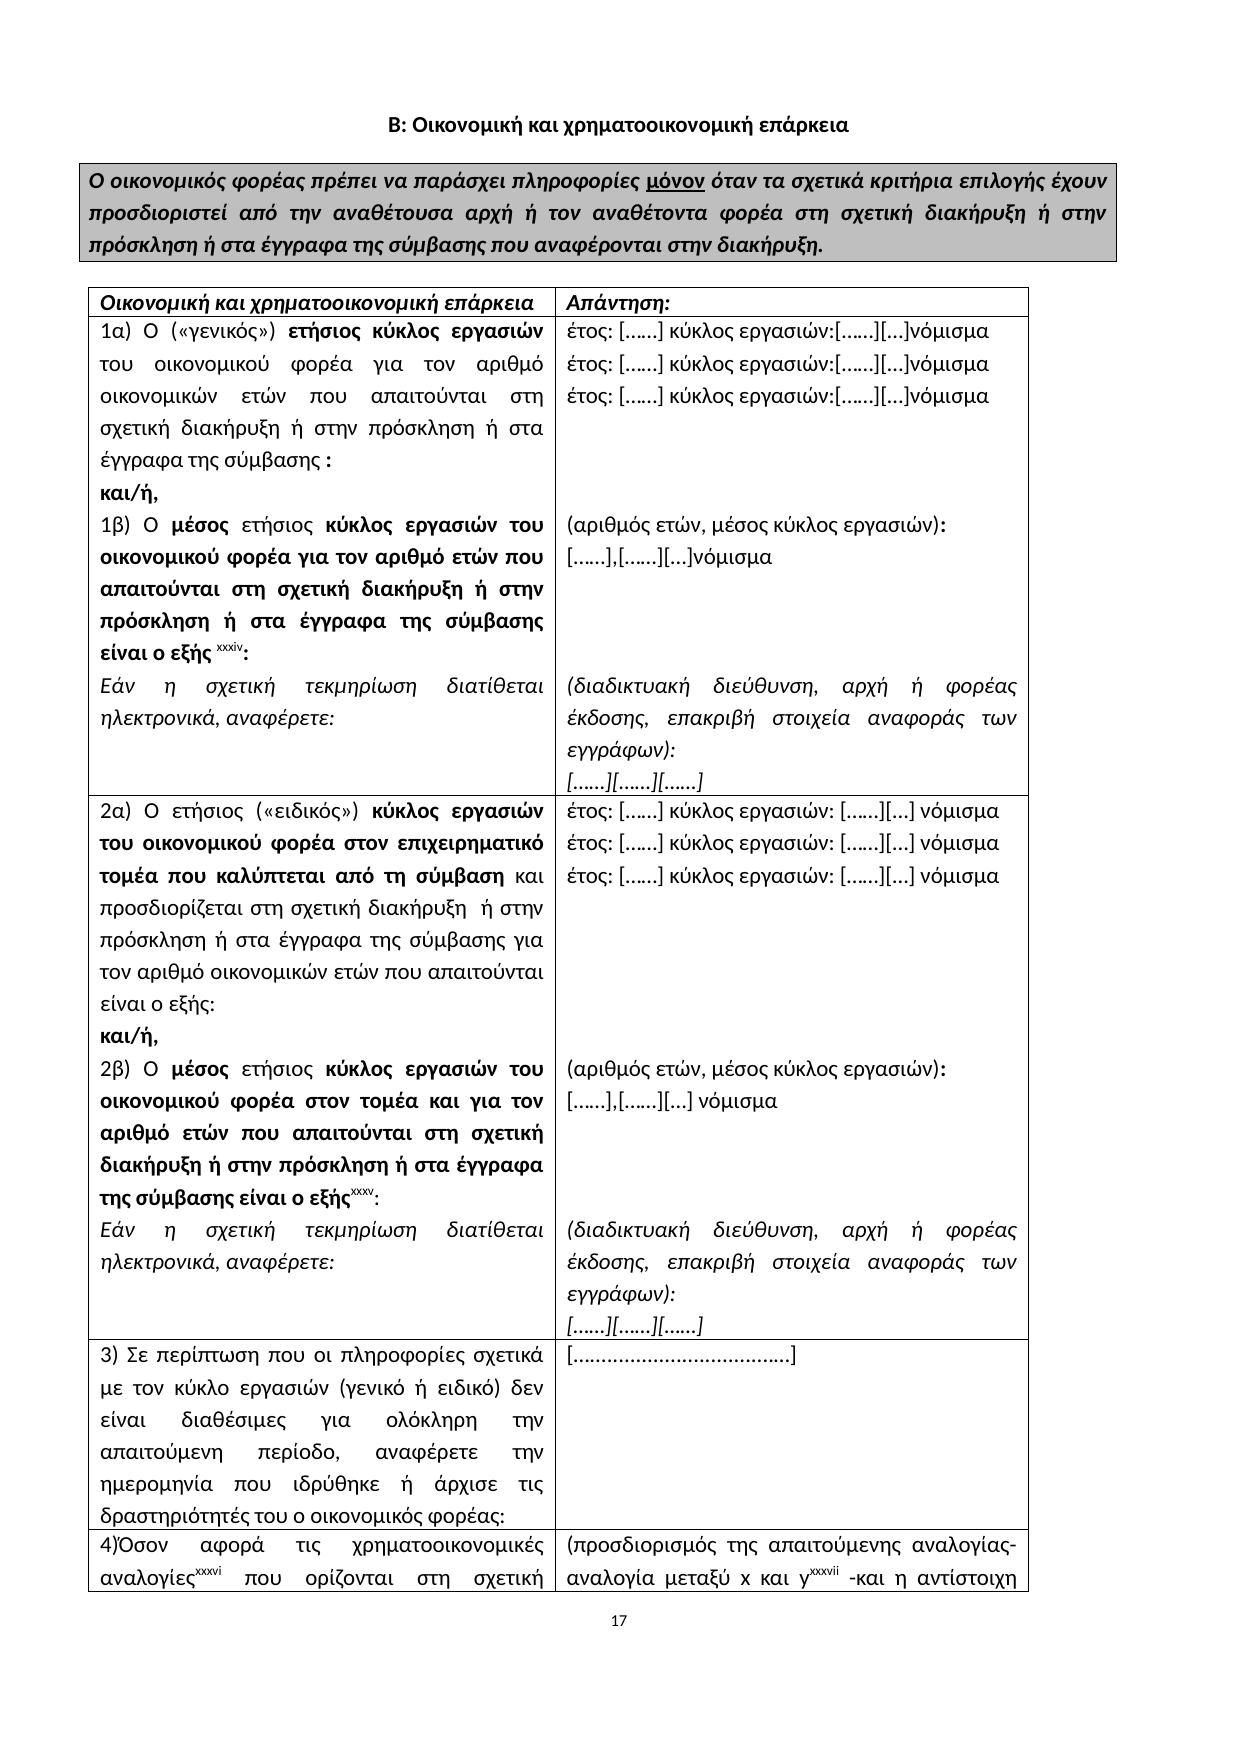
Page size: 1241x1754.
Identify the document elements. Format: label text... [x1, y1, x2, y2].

table_cell έτος: [……] κύκλος εργασιών: [……][…] νόμισμα έτος: [……] κύκλος εργασιών: [……][…] νόμισμα έτος: [……] κύκλος εργασιών: [……][…] νόμισμα (αριθμός ετών, μέσος κύκλος εργασιών): [……],[……][…] νόμισμα (διαδικτυακή διεύθυνση, αρχή ή φορέας έκδοσης, επακριβή στοιχεία αναφοράς των εγγράφων): [……][……][……] [556, 796, 1028, 1339]
table_cell 4)Όσον αφορά τις χρηματοοικονομικές αναλογίες που ορίζονται στη σχετική [89, 1530, 555, 1591]
table_cell […................................…] [556, 1340, 1028, 1529]
table_cell 2α) Ο ετήσιος («ειδικός») κύκλος εργασιών του οικονομικού φορέα στον επιχειρηματικό τομέα που καλύπτεται από τη σύμβαση και προσδιορίζεται στη σχετική διακήρυξη ή στην πρόσκληση ή στα έγγραφα της σύμβασης για τον αριθμό οικονομικών ετών που απαιτούνται είναι ο εξής: και/ή, 2β) Ο μέσος ετήσιος κύκλος εργασιών του οικονομικού φορέα στον τομέα και για τον αριθμό ετών που απαιτούνται στη σχετική διακήρυξη ή στην πρόσκληση ή στα έγγραφα της σύμβασης είναι ο εξής: Εάν η σχετική τεκμηρίωση διατίθεται ηλεκτρονικά, αναφέρετε: [89, 796, 555, 1339]
text Β: Οικονομική και χρηματοοικονομική επάρκεια [89, 110, 1107, 138]
table_cell 3) Σε περίπτωση που οι πληροφορίες σχετικά με τον κύκλο εργασιών (γενικό ή ειδικό) δεν είναι διαθέσιμες για ολόκληρη την απαιτούμενη περίοδο, αναφέρετε την ημερομηνία που ιδρύθηκε ή άρχισε τις δραστηριότητές του ο οικονομικός φορέας: [89, 1340, 555, 1529]
table_cell έτος: [……] κύκλος εργασιών:[……][…]νόμισμα έτος: [……] κύκλος εργασιών:[……][…]νόμισμα έτος: [……] κύκλος εργασιών:[……][…]νόμισμα (αριθμός ετών, μέσος κύκλος εργασιών): [……],[……][…]νόμισμα (διαδικτυακή διεύθυνση, αρχή ή φορέας έκδοσης, επακριβή στοιχεία αναφοράς των εγγράφων): [……][……][……] [556, 317, 1028, 795]
table_cell (προσδιορισμός της απαιτούμενης αναλογίας-αναλογία μεταξύ x και y -και η αντίστοιχη [556, 1530, 1028, 1591]
table_header Οικονομική και χρηματοοικονομική επάρκεια [89, 288, 555, 316]
table_cell 1α) Ο («γενικός») ετήσιος κύκλος εργασιών του οικονομικού φορέα για τον αριθμό οικονομικών ετών που απαιτούνται στη σχετική διακήρυξη ή στην πρόσκληση ή στα έγγραφα της σύμβασης : και/ή, 1β) Ο μέσος ετήσιος κύκλος εργασιών του οικονομικού φορέα για τον αριθμό ετών που απαιτούνται στη σχετική διακήρυξη ή στην πρόσκληση ή στα έγγραφα της σύμβασης είναι ο εξής : Εάν η σχετική τεκμηρίωση διατίθεται ηλεκτρονικά, αναφέρετε: [89, 317, 555, 795]
text Ο οικονομικός φορέας πρέπει να παράσχει πληροφορίες μόνον όταν τα σχετικά κριτήρια επιλογής έχουν προσδιοριστεί από την αναθέτουσα αρχή ή τον αναθέτοντα φορέα στη σχετική διακήρυξη ή στην πρόσκληση ή στα έγγραφα της σύμβασης που αναφέρονται στην διακήρυξη. [80, 164, 1116, 261]
table_header Απάντηση: [556, 288, 1028, 316]
